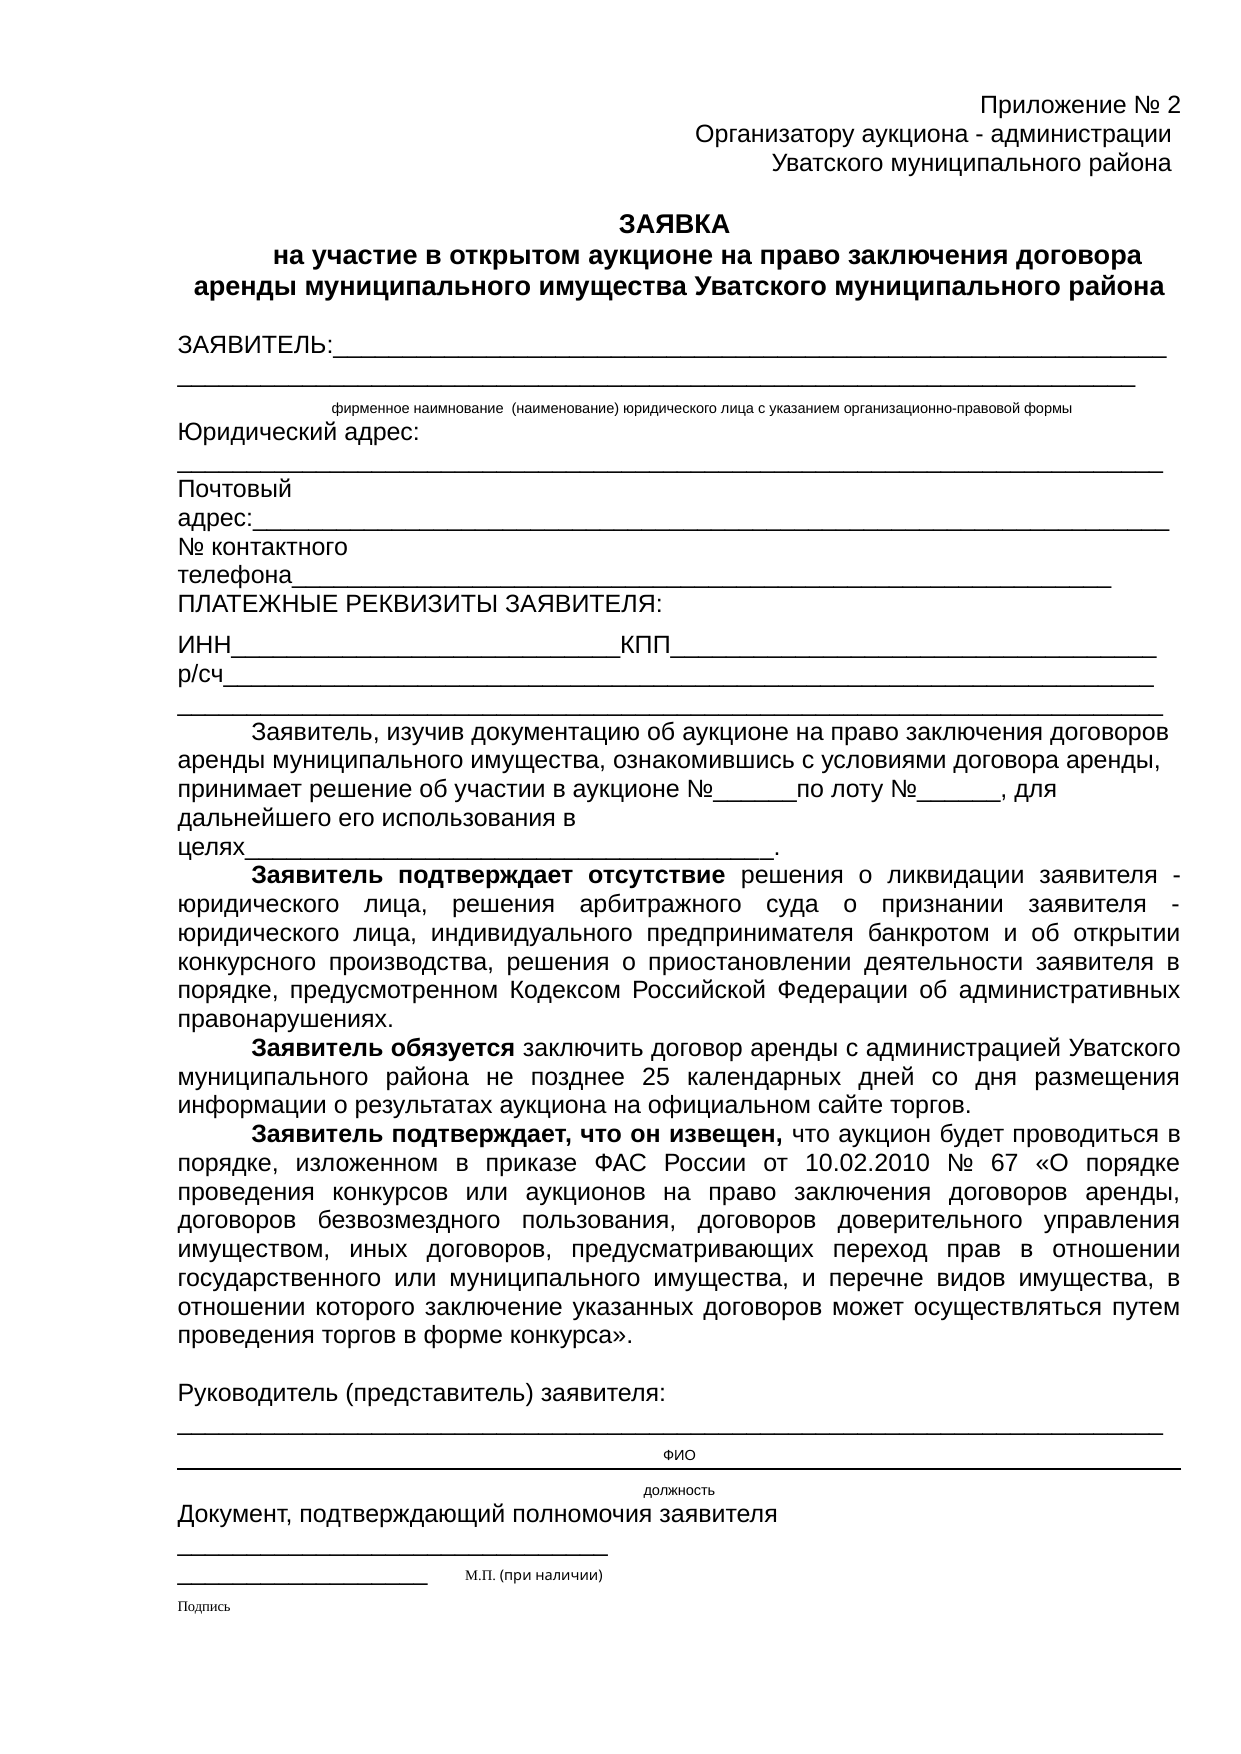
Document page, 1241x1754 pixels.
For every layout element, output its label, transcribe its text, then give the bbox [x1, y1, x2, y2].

text ЗАЯВИТЕЛЬ:_________________________________________________________________________________________________________________________________ [177, 330, 1181, 388]
text Организатору аукциона - администрации [177, 119, 1172, 148]
text Заявитель подтверждает отсутствие решения о ликвидации заявителя - юридического лица, решения арбитражного суда о признании заявителя - юридического лица, индивидуального предпринимателя банкротом и об открытии конкурсного производства, решения о приостановлении деятельности заявителя в порядке, предусмотренном Кодексом Российской Федерации об административных правонарушениях. [177, 860, 1181, 1033]
text ФИО [177, 1435, 1181, 1468]
text фирменное наимнование (наименование) юридического лица с указанием организационно-правовой формы [177, 388, 1181, 417]
text _______________________________________________________________________ [177, 445, 1181, 474]
text ИНН____________________________КПП___________________________________ [177, 630, 1181, 659]
text Заявитель обязуется заключить договор аренды с администрацией Уватского муниципального района не позднее 25 календарных дней со дня размещения информации о результатах аукциона на официальном сайте торгов. [177, 1033, 1181, 1119]
text ЗАЯВКА [177, 208, 1172, 239]
text Юридический адрес: [177, 417, 1181, 445]
text _______________________________________________________________________ [177, 1407, 1181, 1435]
text _______________________________________________________________________ [177, 688, 1181, 717]
subtitle Приложение № 2 [177, 90, 1181, 119]
text ПЛАТЕЖНЫЕ РЕКВИЗИТЫ ЗАЯВИТЕЛЯ: [177, 589, 1181, 618]
text Документ, подтверждающий полномочия заявителя _______________________________ __________________ М.П. (при наличии) Подпись [177, 1499, 1181, 1614]
text должность [177, 1470, 1181, 1499]
text Заявитель подтверждает, что он извещен, что аукцион будет проводиться в порядке, изложенном в приказе ФАС России от 10.02.2010 № 67 «О порядке проведения конкурсов или аукционов на право заключения договоров аренды, договоров безвозмездного пользования, договоров доверительного управления имуществом, иных договоров, предусматривающих переход прав в отношении государственного или муниципального имущества, и перечне видов имущества, в отношении которого заключение указанных договоров может осуществляться путем проведения торгов в форме конкурса». [177, 1119, 1181, 1349]
text Почтовый адрес:__________________________________________________________________ [177, 474, 1181, 532]
text на участие в открытом аукционе на право заключения договора аренды муниципального имущества Уватского муниципального района [177, 239, 1181, 302]
text № контактного телефона___________________________________________________________ [177, 532, 1181, 589]
text р/сч___________________________________________________________________ [177, 659, 1181, 688]
text Заявитель, изучив документацию об аукционе на право заключения договоров аренды муниципального имущества, ознакомившись с условиями договора аренды, принимает решение об участии в аукционе №______по лоту №______, для дальнейшего его использования в целях______________________________________. [177, 717, 1181, 860]
text Руководитель (представитель) заявителя: [177, 1378, 1181, 1407]
text Уватского муниципального района [177, 148, 1172, 177]
